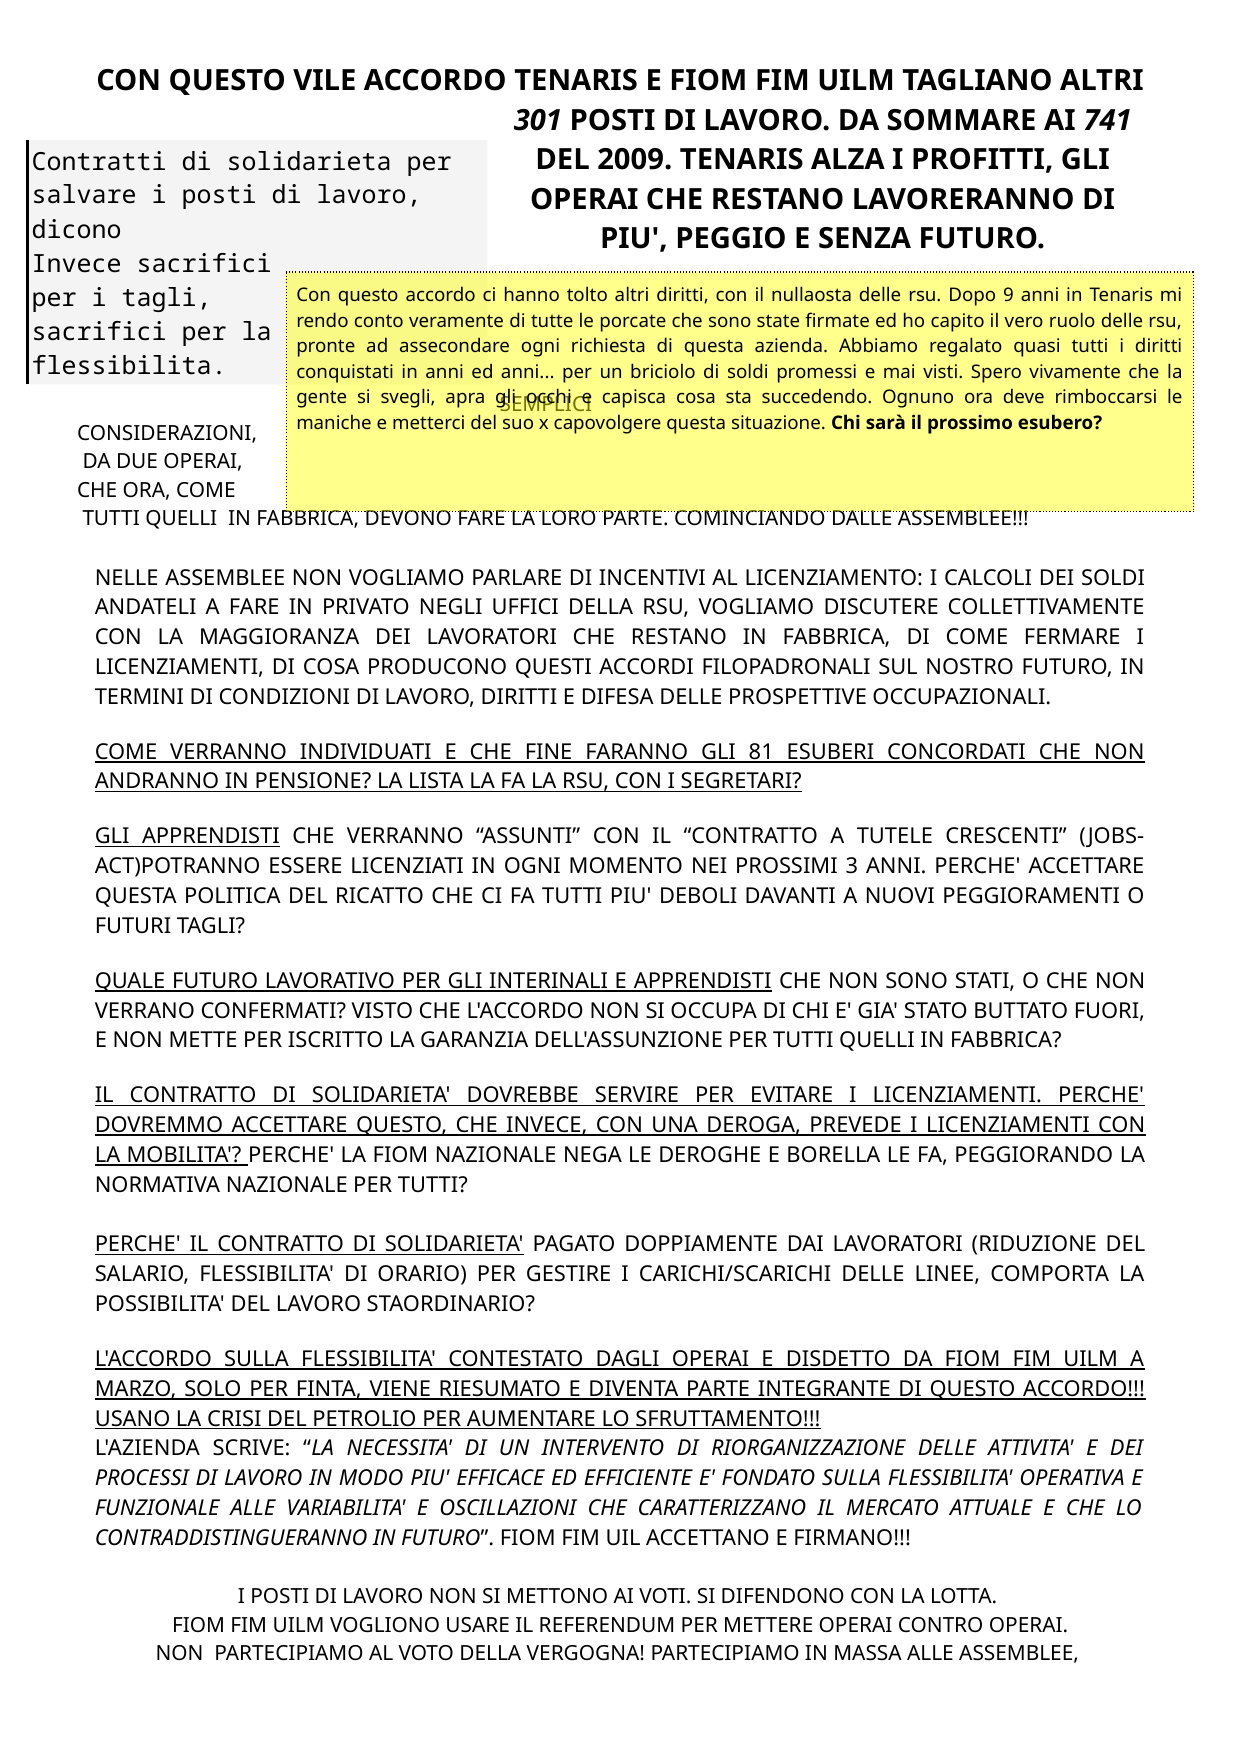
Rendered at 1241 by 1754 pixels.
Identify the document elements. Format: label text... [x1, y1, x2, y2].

text CHE ORA, COME [77, 475, 285, 503]
text IL CONTRATTO DI SOLIDARIETA' DOVREBBE SERVIRE PER EVITARE I LICENZIAMENTI. PERCHE' DOVREMMO ACCETTARE QUESTO, CHE INVECE, CON UNA DEROGA, PREVEDE I LICENZIAMENTI CON [94, 1079, 1146, 1134]
text Con questo accordo ci hanno tolto altri diritti, con il nullaosta delle rsu. Dopo 9 anni in Tenaris mi rendo conto veramente di tutte le porcate che sono state firmate ed ho capito il vero ruolo delle rsu, pronte ad assecondare ogni richiesta di questa azienda. Abbiamo regalato quasi tutti i diritti conquistati in anni ed anni... per un briciolo di soldi promessi e mai visti. Spero vivamente che la gente si svegli, apra gli occhi e capisca cosa sta succedendo. Ognuno ora deve rimboccarsi le maniche e metterci del suo x capovolgere questa situazione. Chi sarà il prossimo esubero? [296, 281, 1184, 434]
text Invece sacrifici per i tagli, sacrifici per la flessibilita. [31, 245, 484, 382]
text Contratti di solidarieta per salvare i posti di lavoro, dicono [31, 143, 484, 245]
text LA MOBILITA'? PERCHE' LA FIOM NAZIONALE NEGA LE DEROGHE E BORELLA LE FA, PEGGIORANDO LA NORMATIVA NAZIONALE PER TUTTI? [94, 1135, 1146, 1198]
text GLI APPRENDISTI CHE VERRANNO “ASSUNTI” CON IL “CONTRATTO A TUTELE CRESCENTI” (JOBS-ACT)POTRANNO ESSERE LICENZIATI IN OGNI MOMENTO NEI PROSSIMI 3 ANNI. PERCHE' ACCETTARE QUESTA POLITICA DEL RICATTO CHE CI FA TUTTI PIU' DEBOLI DAVANTI A NUOVI PEGGIORAMENTI O FUTURI TAGLI? [94, 820, 1146, 939]
text PERCHE' IL CONTRATTO DI SOLIDARIETA' PAGATO DOPPIAMENTE DAI LAVORATORI (RIDUZIONE DEL SALARIO, FLESSIBILITA' DI ORARIO) PER GESTIRE I CARICHI/SCARICHI DELLE LINEE, COMPORTA LA POSSIBILITA' DEL LAVORO STAORDINARIO? [94, 1228, 1146, 1318]
text QUALE FUTURO LAVORATIVO PER GLI INTERINALI E APPRENDISTI CHE NON SONO STATI, O CHE NON VERRANO CONFERMATI? VISTO CHE L'ACCORDO NON SI OCCUPA DI CHI E' GIA' STATO BUTTATO FUORI, E NON METTE PER ISCRITTO LA GARANZIA DELL'ASSUNZIONE PER TUTTI QUELLI IN FABBRICA? [94, 965, 1146, 1054]
text L'ACCORDO SULLA FLESSIBILITA' CONTESTATO DAGLI OPERAI E DISDETTO DA FIOM FIM UILM A MARZO, SOLO PER FINTA, VIENE RIESUMATO E DIVENTA PARTE INTEGRANTE DI QUESTO ACCORDO!!! [94, 1343, 1146, 1398]
text DA DUE OPERAI, [77, 446, 285, 475]
text NON PARTECIPIAMO AL VOTO DELLA VERGOGNA! PARTECIPIAMO IN MASSA ALLE ASSEMBLEE, [94, 1638, 1146, 1667]
text CON QUESTO VILE ACCORDO TENARIS E FIOM FIM UILM TAGLIANO ALTRI 301 POSTI DI LAVORO. DA SOMMARE AI 741 DEL 2009. TENARIS ALZA I PROFITTI, GLI OPERAI CHE RESTANO LAVORERANNO DI PIU', PEGGIO E SENZA FUTURO. [94, 59, 1146, 257]
text L'AZIENDA SCRIVE: “LA NECESSITA' DI UN INTERVENTO DI RIORGANIZZAZIONE DELLE ATTIVITA' E DEI PROCESSI DI LAVORO IN MODO PIU' EFFICACE ED EFFICIENTE E' FONDATO SULLA FLESSIBILITA' OPERATIVA E FUNZIONALE ALLE VARIABILITA' E OSCILLAZIONI CHE CARATTERIZZANO IL MERCATO ATTUALE E CHE LO CONTRADDISTINGUERANNO IN FUTURO”. FIOM FIM UIL ACCETTANO E FIRMANO!!! [94, 1432, 1146, 1551]
text SEMPLICI [94, 389, 285, 418]
text I POSTI DI LAVORO NON SI METTONO AI VOTI. SI DIFENDONO CON LA LOTTA. [94, 1581, 1146, 1610]
text TUTTI QUELLI IN FABBRICA, DEVONO FARE LA LORO PARTE. COMINCIANDO DALLE ASSEMBLEE!!! [77, 503, 1146, 532]
text NELLE ASSEMBLEE NON VOGLIAMO PARLARE DI INCENTIVI AL LICENZIAMENTO: I CALCOLI DEI SOLDI ANDATELI A FARE IN PRIVATO NEGLI UFFICI DELLA RSU, VOGLIAMO DISCUTERE COLLETTIVAMENTE CON LA MAGGIORANZA DEI LAVORATORI CHE RESTANO IN FABBRICA, DI COME FERMARE I LICENZIAMENTI, DI COSA PRODUCONO QUESTI ACCORDI FILOPADRONALI SUL NOSTRO FUTURO, IN TERMINI DI CONDIZIONI DI LAVORO, DIRITTI E DIFESA DELLE PROSPETTIVE OCCUPAZIONALI. [94, 561, 1146, 710]
text COME VERRANNO INDIVIDUATI E CHE FINE FARANNO GLI 81 ESUBERI CONCORDATI CHE NON ANDRANNO IN PENSIONE? LA LISTA LA FA LA RSU, CON I SEGRETARI? [94, 736, 1146, 795]
text CONSIDERAZIONI, [77, 418, 285, 446]
text USANO LA CRISI DEL PETROLIO PER AUMENTARE LO SFRUTTAMENTO!!! [94, 1399, 1146, 1432]
text FIOM FIM UILM VOGLIONO USARE IL REFERENDUM PER METTERE OPERAI CONTRO OPERAI. [94, 1610, 1146, 1638]
